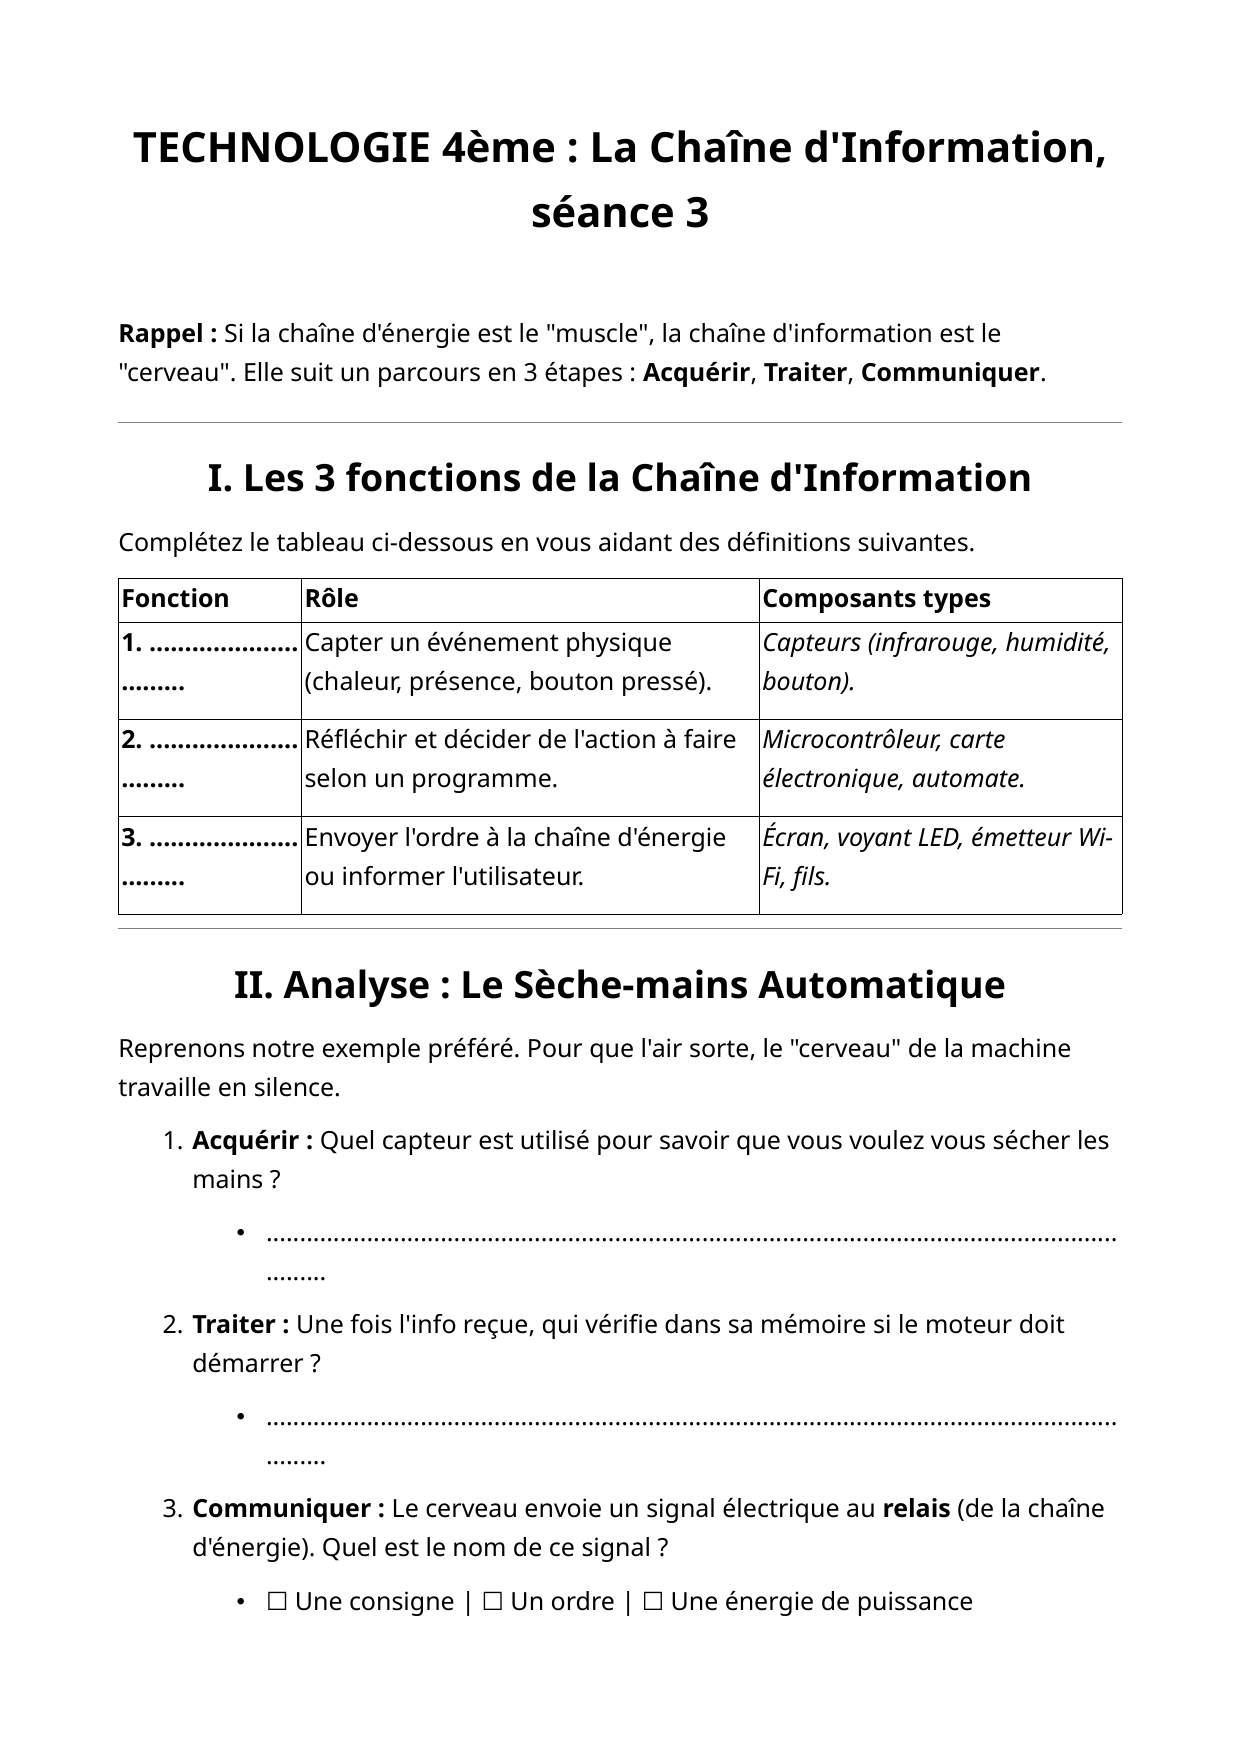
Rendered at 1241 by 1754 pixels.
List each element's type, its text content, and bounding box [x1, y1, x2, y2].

table_cell Envoyer l'ordre à la chaîne d'énergie ou informer l'utilisateur. [302, 817, 759, 914]
list ........................................................................................................................................ [236, 1399, 1122, 1472]
table_cell Réfléchir et décider de l'action à faire selon un programme. [302, 720, 759, 816]
table_cell Capter un événement physique (chaleur, présence, bouton pressé). [302, 623, 759, 719]
table_header Rôle [302, 579, 759, 622]
list Communiquer : Le cerveau envoie un signal électrique au relais (de la chaîne d'énergie). Quel est le nom de ce signal ? [162, 1491, 1122, 1564]
subtitle TECHNOLOGIE 4ème : La Chaîne d'Information, séance 3 [118, 118, 1122, 239]
subtitle II. Analyse : Le Sèche-mains Automatique [118, 958, 1122, 1009]
text Reprenons notre exemple préféré. Pour que l'air sorte, le "cerveau" de la machine travaille en silence. [118, 1031, 1122, 1103]
table_cell Écran, voyant LED, émetteur Wi-Fi, fils. [760, 817, 1122, 914]
table_cell Microcontrôleur, carte électronique, automate. [760, 720, 1122, 816]
table_cell 2. .............................. [119, 720, 301, 816]
table_cell Capteurs (infrarouge, humidité, bouton). [760, 623, 1122, 719]
list ........................................................................................................................................ [236, 1215, 1122, 1288]
table_cell 3. .............................. [119, 817, 301, 914]
text Rappel : Si la chaîne d'énergie est le "muscle", la chaîne d'information est le "cerveau". Elle suit un parcours en 3 étapes : Acquérir, Traiter, Communiquer. [118, 315, 1122, 388]
list ☐ Une consigne | ☐ Un ordre | ☐ Une énergie de puissance [236, 1583, 1122, 1617]
subtitle I. Les 3 fonctions de la Chaîne d'Information [118, 452, 1122, 503]
table_cell 1. .............................. [119, 623, 301, 719]
table_header Composants types [760, 579, 1122, 622]
list Acquérir : Quel capteur est utilisé pour savoir que vous voulez vous sécher les mains ? [162, 1123, 1122, 1196]
table_header Fonction [119, 579, 301, 622]
text Complétez le tableau ci-dessous en vous aidant des définitions suivantes. [118, 524, 1122, 558]
list Traiter : Une fois l'info reçue, qui vérifie dans sa mémoire si le moteur doit démarrer ? [162, 1307, 1122, 1380]
